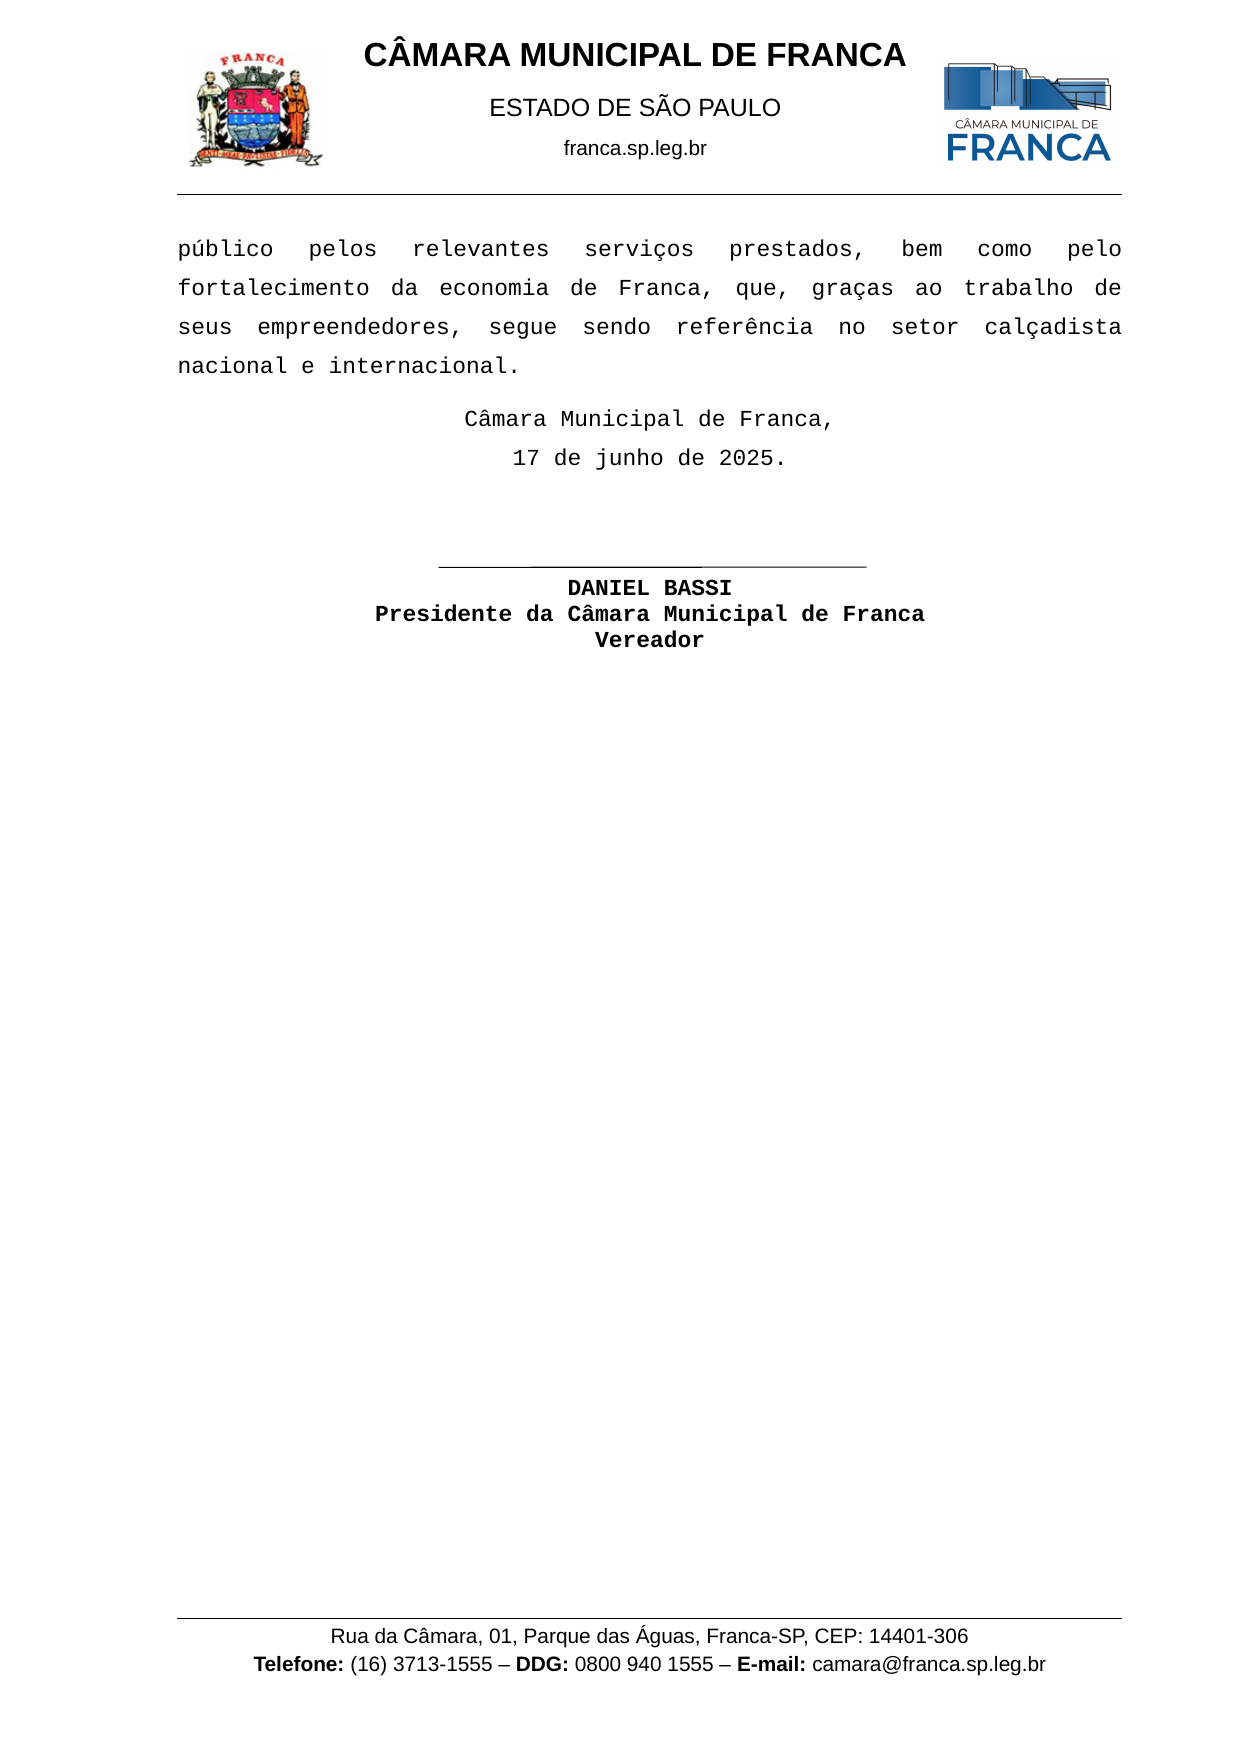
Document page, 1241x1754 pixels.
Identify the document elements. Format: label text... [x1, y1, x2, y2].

picture [939, 55, 1116, 168]
text público pelos relevantes serviços prestados, bem como pelo fortalecimento da economia de Franca, que, graças ao trabalho de seus empreendedores, segue sendo referência no setor calçadista nacional e internacional. [177, 238, 1122, 380]
picture [188, 52, 326, 171]
text Presidente da Câmara Municipal de Franca [177, 602, 1122, 628]
text Vereador [177, 628, 1122, 654]
text DANIEL BASSI [177, 576, 1122, 602]
text 17 de junho de 2025. [177, 447, 1122, 472]
text Câmara Municipal de Franca, [177, 408, 1122, 434]
